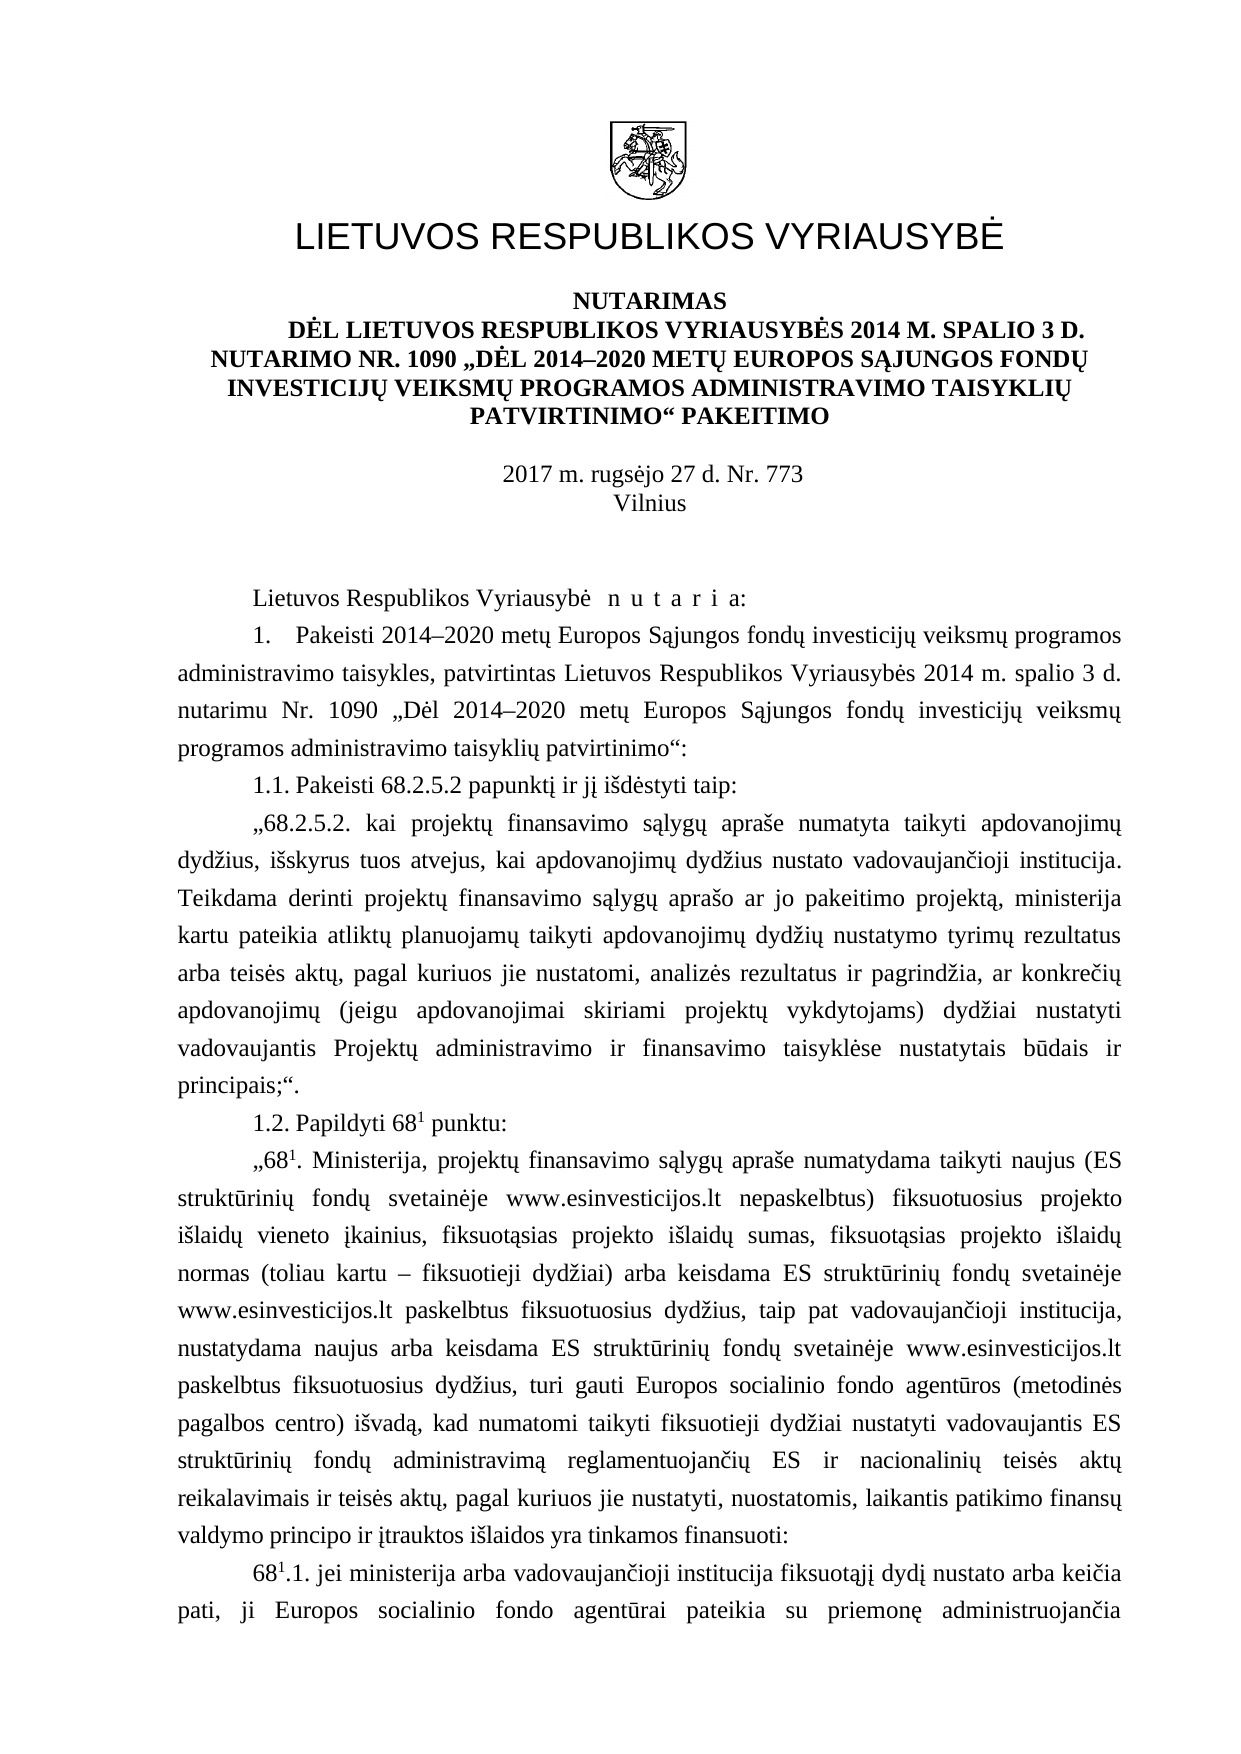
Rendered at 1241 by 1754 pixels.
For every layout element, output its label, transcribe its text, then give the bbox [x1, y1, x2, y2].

text DĖL LIETUVOS RESPUBLIKOS VYRIAUSYBĖS 2014 M. SPALIO 3 D. NUTARIMO NR. 1090 „DĖL 2014–2020 METŲ EUROPOS SĄJUNGOS FONDŲ INVESTICIJŲ VEIKSMŲ PROGRAMOS ADMINISTRAVIMO TAISYKLIŲ PATVIRTINIMO“ PAKEITIMO [177, 315, 1122, 430]
text Vilnius [177, 488, 1122, 516]
text Lietuvos Respublikos Vyriausybė nutaria: [177, 574, 1122, 611]
text 681.1. jei ministerija arba vadovaujančioji institucija fiksuotąjį dydį nustato arba keičia pati, ji Europos socialinio fondo agentūrai pateikia su priemonę administruojančia [177, 1549, 1122, 1624]
text 1. Pakeisti 2014–2020 metų Europos Sąjungos fondų investicijų veiksmų programos administravimo taisykles, patvirtintas Lietuvos Respublikos Vyriausybės 2014 m. spalio 3 d. nutarimu Nr. 1090 „Dėl 2014–2020 metų Europos Sąjungos fondų investicijų veiksmų programos administravimo taisyklių patvirtinimo“: [177, 611, 1122, 761]
text 1.1. Pakeisti 68.2.5.2 papunktį ir jį išdėstyti taip: [177, 761, 1122, 799]
text Lietuvos Respublikos Vyriausybė [177, 214, 1122, 258]
text „681. Ministerija, projektų finansavimo sąlygų apraše numatydama taikyti naujus (ES struktūrinių fondų svetainėje www.esinvesticijos.lt nepaskelbtus) fiksuotuosius projekto išlaidų vieneto įkainius, fiksuotąsias projekto išlaidų sumas, fiksuotąsias projekto išlaidų normas (toliau kartu – fiksuotieji dydžiai) arba keisdama ES struktūrinių fondų svetainėje www.esinvesticijos.lt paskelbtus fiksuotuosius dydžius, taip pat vadovaujančioji institucija, nustatydama naujus arba keisdama ES struktūrinių fondų svetainėje www.esinvesticijos.lt paskelbtus fiksuotuosius dydžius, turi gauti Europos socialinio fondo agentūros (metodinės pagalbos centro) išvadą, kad numatomi taikyti fiksuotieji dydžiai nustatyti vadovaujantis ES struktūrinių fondų administravimą reglamentuojančių ES ir nacionalinių teisės aktų reikalavimais ir teisės aktų, pagal kuriuos jie nustatyti, nuostatomis, laikantis patikimo finansų valdymo principo ir įtrauktos išlaidos yra tinkamos finansuoti: [177, 1136, 1122, 1549]
text 1.2. Papildyti 681 punktu: [177, 1099, 1122, 1136]
text „68.2.5.2. kai projektų finansavimo sąlygų apraše numatyta taikyti apdovanojimų dydžius, išskyrus tuos atvejus, kai apdovanojimų dydžius nustato vadovaujančioji institucija. Teikdama derinti projektų finansavimo sąlygų aprašo ar jo pakeitimo projektą, ministerija kartu pateikia atliktų planuojamų taikyti apdovanojimų dydžių nustatymo tyrimų rezultatus arba teisės aktų, pagal kuriuos jie nustatomi, analizės rezultatus ir pagrindžia, ar konkrečių apdovanojimų (jeigu apdovanojimai skiriami projektų vykdytojams) dydžiai nustatyti vadovaujantis Projektų administravimo ir finansavimo taisyklėse nustatytais būdais ir principais;“. [177, 799, 1122, 1099]
text 2017 m. rugsėjo 27 d. Nr. 773 [177, 459, 1122, 488]
text nutarimas [177, 286, 1122, 315]
